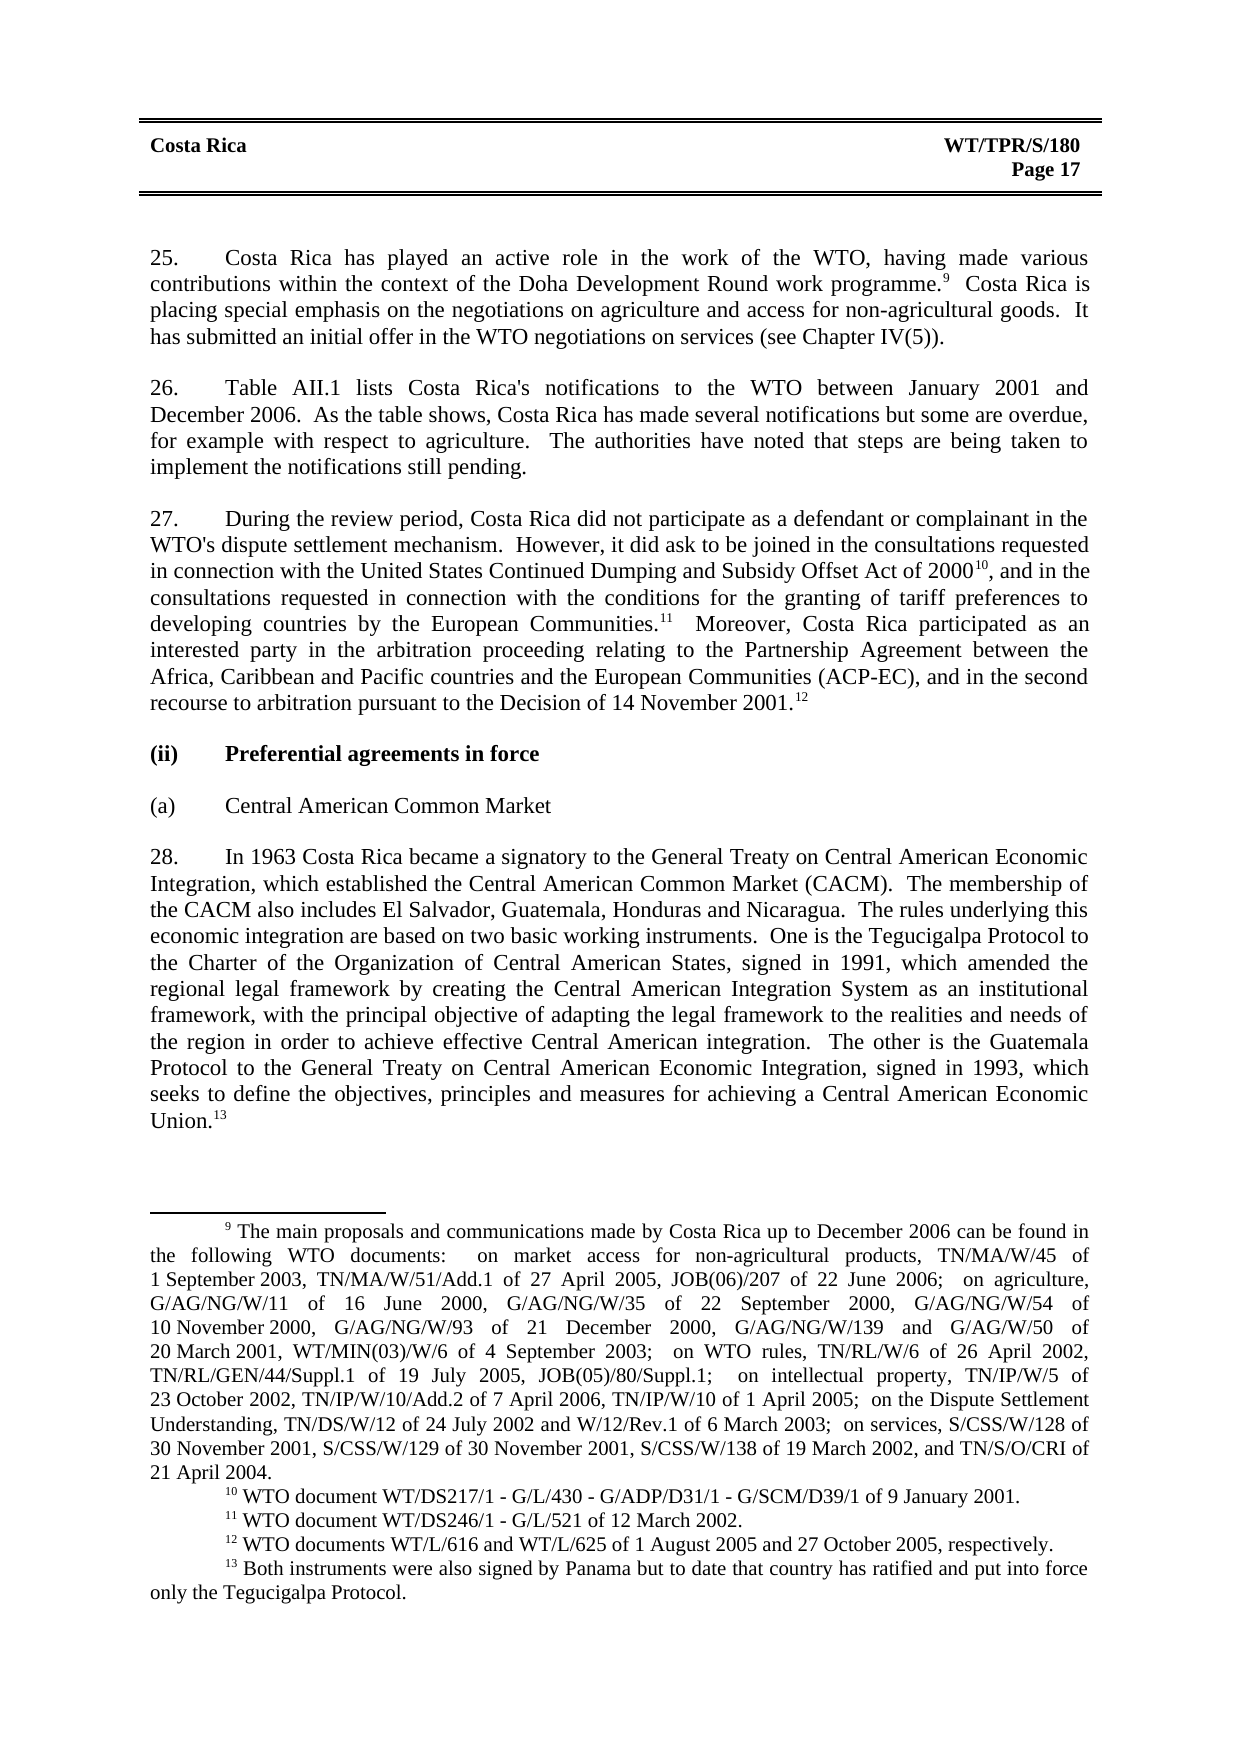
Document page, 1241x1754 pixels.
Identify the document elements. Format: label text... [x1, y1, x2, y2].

subtitle Central American Common Market [150, 792, 1090, 818]
subtitle Preferential agreements in force [150, 741, 1090, 767]
list WTO document WT/DS217/1 - G/L/430 - G/ADP/D31/1 - G/SCM/D39/1 of 9 January 2001. [150, 1484, 1090, 1508]
list Table AII.1 lists Costa Rica's notifications to the WTO between January 2001 and December 2006. As the table shows, Costa Rica has made several notifications but some are overdue, for example with respect to agriculture. The authorities have noted that steps are being taken to implement the notifications still pending. [150, 374, 1090, 480]
list Both instruments were also signed by Panama but to date that country has ratified and put into force only the Tegucigalpa Protocol. [150, 1556, 1090, 1604]
list Costa Rica has played an active role in the work of the WTO, having made various contributions within the context of the Doha Development Round work programme. Costa Rica is placing special emphasis on the negotiations on agriculture and access for non-agricultural goods. It has submitted an initial offer in the WTO negotiations on services (see Chapter IV(5)). [150, 244, 1090, 349]
list In 1963 Costa Rica became a signatory to the General Treaty on Central American Economic Integration, which established the Central American Common Market (CACM). The membership of the CACM also includes El Salvador, Guatemala, Honduras and Nicaragua. The rules underlying this economic integration are based on two basic working instruments. One is the Tegucigalpa Protocol to the Charter of the Organization of Central American States, signed in 1991, which amended the regional legal framework by creating the Central American Integration System as an institutional framework, with the principal objective of adapting the legal framework to the realities and needs of the region in order to achieve effective Central American integration. The other is the Guatemala Protocol to the General Treaty on Central American Economic Integration, signed in 1993, which seeks to define the objectives, principles and measures for achieving a Central American Economic Union. [150, 843, 1090, 1133]
list WTO documents WT/L/616 and WT/L/625 of 1 August 2005 and 27 October 2005, respectively. [150, 1532, 1090, 1556]
list WTO document WT/DS246/1 - G/L/521 of 12 March 2002. [150, 1508, 1090, 1532]
list The main proposals and communications made by Costa Rica up to December 2006 can be found in the following WTO documents: on market access for non-agricultural products, TN/MA/W/45 of 1 September 2003, TN/MA/W/51/Add.1 of 27 April 2005, JOB(06)/207 of 22 June 2006; on agriculture, G/AG/NG/W/11 of 16 June 2000, G/AG/NG/W/35 of 22 September 2000, G/AG/NG/W/54 of 10 November 2000, G/AG/NG/W/93 of 21 December 2000, G/AG/NG/W/139 and G/AG/W/50 of 20 March 2001, WT/MIN(03)/W/6 of 4 September 2003; on WTO rules, TN/RL/W/6 of 26 April 2002, TN/RL/GEN/44/Suppl.1 of 19 July 2005, JOB(05)/80/Suppl.1; on intellectual property, TN/IP/W/5 of 23 October 2002, TN/IP/W/10/Add.2 of 7 April 2006, TN/IP/W/10 of 1 April 2005; on the Dispute Settlement Understanding, TN/DS/W/12 of 24 July 2002 and W/12/Rev.1 of 6 March 2003; on services, S/CSS/W/128 of 30 November 2001, S/CSS/W/129 of 30 November 2001, S/CSS/W/138 of 19 March 2002, and TN/S/O/CRI of 21 April 2004. [150, 1219, 1090, 1484]
list During the review period, Costa Rica did not participate as a defendant or complainant in the WTO's dispute settlement mechanism. However, it did ask to be joined in the consultations requested in connection with the United States Continued Dumping and Subsidy Offset Act of 2000, and in the consultations requested in connection with the conditions for the granting of tariff preferences to developing countries by the European Communities. Moreover, Costa Rica participated as an interested party in the arbitration proceeding relating to the Partnership Agreement between the Africa, Caribbean and Pacific countries and the European Communities (ACP-EC), and in the second recourse to arbitration pursuant to the Decision of 14 November 2001. [150, 505, 1090, 716]
